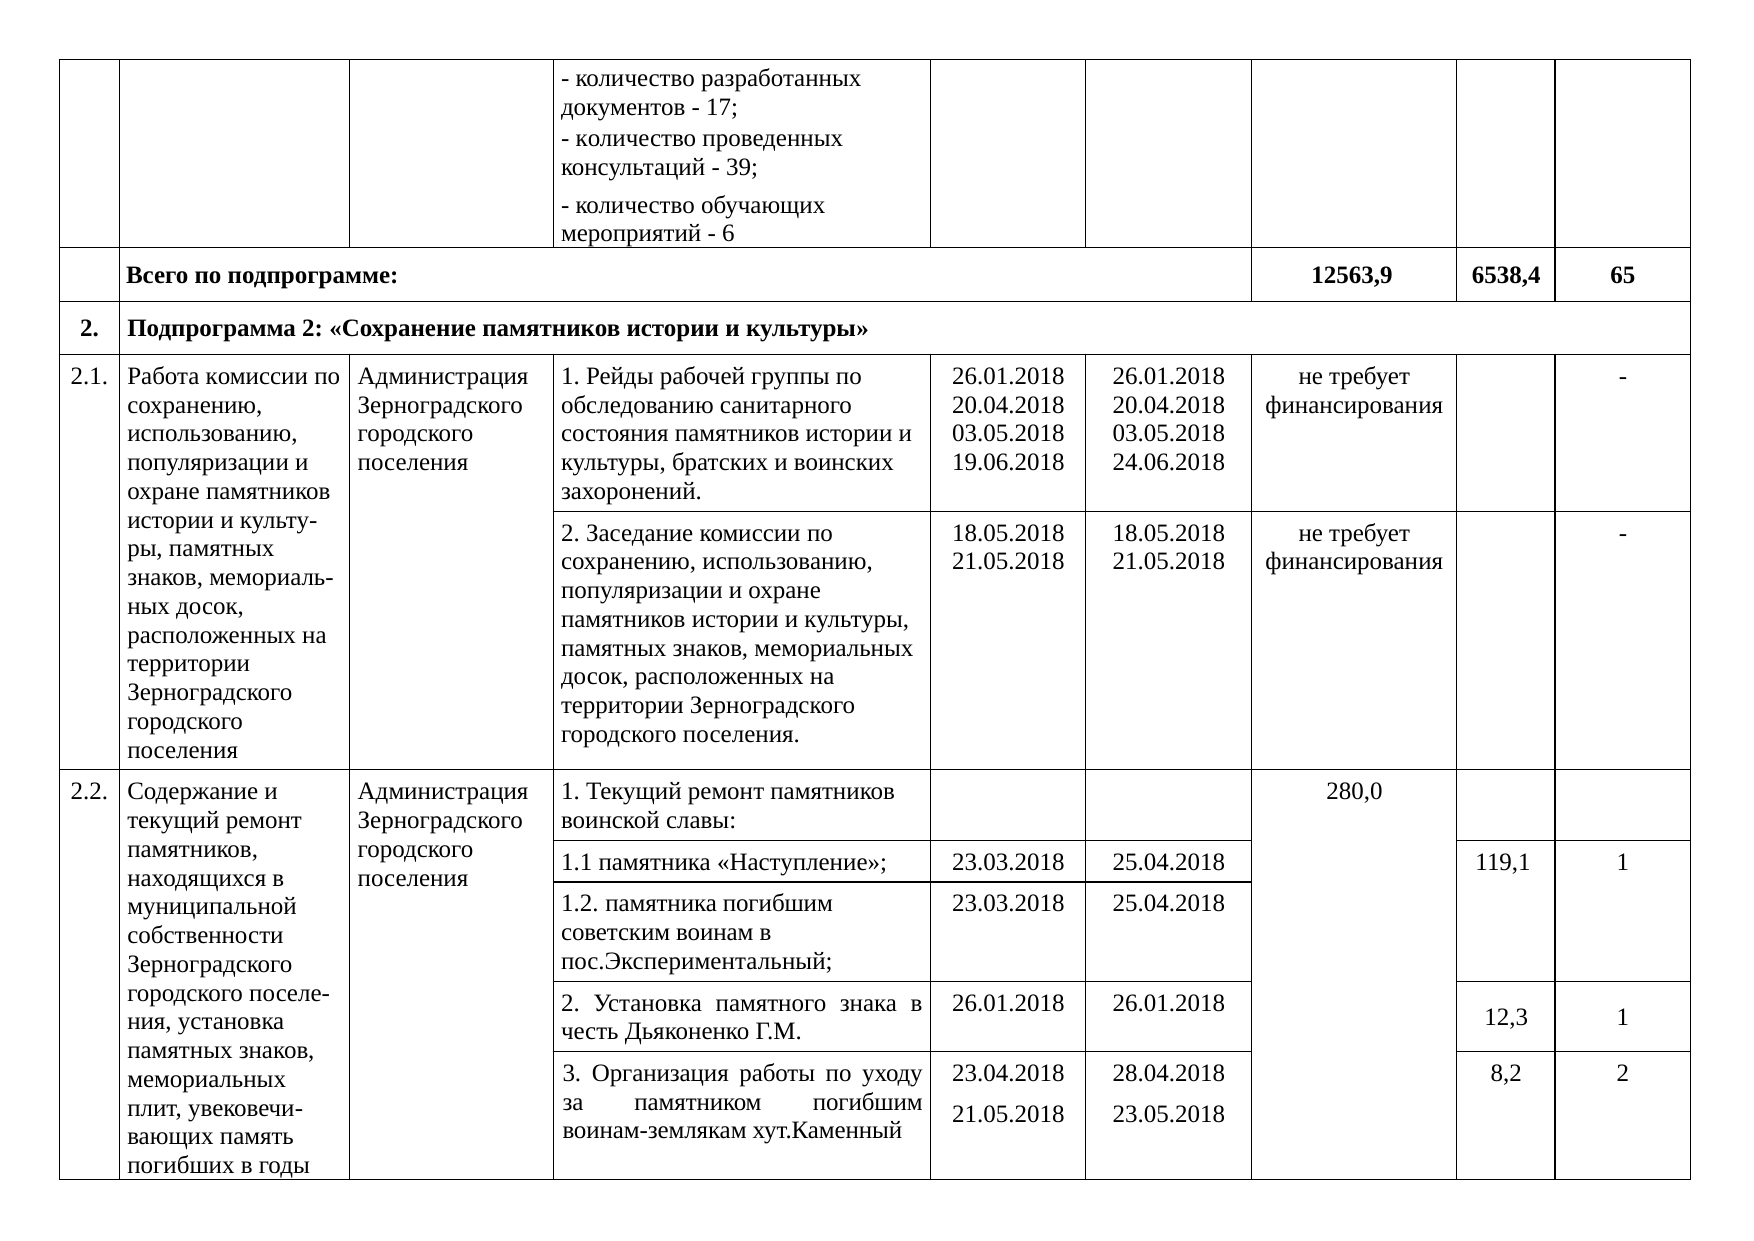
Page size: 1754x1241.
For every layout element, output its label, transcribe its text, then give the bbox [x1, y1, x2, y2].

table_cell 26.01.2018 20.04.2018 03.05.2018 24.06.2018 [1086, 355, 1251, 511]
table_cell 119,1 [1457, 841, 1554, 981]
table_cell 26.01.2018 20.04.2018 03.05.2018 19.06.2018 [931, 355, 1085, 511]
table_cell не требует финансирования [1252, 512, 1456, 769]
table_cell 1.1 памятника «Наступление»; [554, 841, 930, 881]
table_cell 25.04.2018 [1086, 841, 1251, 881]
table_cell 28.04.2018 23.05.2018 [1086, 1052, 1251, 1179]
table_cell 12,3 [1457, 982, 1554, 1051]
table_cell 1. Рейды рабочей группы по обследованию санитарного состояния памятников истории и культуры, братских и воинских захоронений. [554, 355, 930, 511]
table_cell [1086, 60, 1251, 247]
table_cell [1457, 355, 1554, 511]
table_cell Работа комиссии по сохранению, использованию, популяризации и охране памятников истории и культу-ры, памятных знаков, мемориаль-ных досок, расположенных на территории Зерноградского городского поселения [120, 355, 349, 769]
table_cell [1457, 512, 1554, 769]
table_cell 23.04.2018 21.05.2018 [931, 1052, 1085, 1179]
table_cell 26.01.2018 [1086, 982, 1251, 1051]
table_cell 2. Заседание комиссии по сохранению, использованию, популяризации и охране памятников истории и культуры, памятных знаков, мемориальных досок, расположенных на территории Зерноградского городского поселения. [554, 512, 930, 769]
table_cell [60, 60, 119, 247]
table_cell [931, 770, 1085, 840]
table_cell 12563,9 [1252, 248, 1456, 301]
table_cell не требует финансирования [1252, 355, 1456, 511]
table_cell 18.05.2018 21.05.2018 [1086, 512, 1251, 769]
table_cell 280,0 [1252, 770, 1456, 1179]
table_cell Содержание и текущий ремонт памятников, находящихся в муниципальной собственности Зерноградского городского поселе-ния, установка памятных знаков, мемориальных плит, увековечи-вающих память погибших в годы [120, 770, 349, 1179]
table_cell Подпрограмма 2: «Сохранение памятников истории и культуры» [120, 302, 1690, 354]
table_cell - [1556, 512, 1690, 769]
table_cell Всего по подпрограмме: [120, 248, 1251, 301]
table_cell [1457, 770, 1554, 840]
table_cell 23.03.2018 [931, 841, 1085, 881]
table_cell [931, 60, 1085, 247]
table_cell Администрация Зерноградского городского поселения [350, 355, 553, 769]
table_cell 2. [60, 302, 119, 354]
table_cell 1.2. памятника погибшим советским воинам в пос.Экспериментальный; [554, 883, 930, 981]
table_cell 2 [1556, 1052, 1690, 1179]
table_cell [1086, 770, 1251, 840]
table_cell - [1556, 355, 1690, 511]
table_cell 26.01.2018 [931, 982, 1085, 1051]
table_cell 2. Установка памятного знака в честь Дьяконенко Г.М. [554, 982, 930, 1051]
table_cell [120, 60, 349, 247]
table_cell 8,2 [1457, 1052, 1554, 1179]
table_cell 2.1. [60, 355, 119, 769]
table_cell [350, 60, 553, 247]
table_cell 65 [1556, 248, 1690, 301]
table_cell 23.03.2018 [931, 883, 1085, 981]
table_cell [1556, 770, 1690, 840]
table_cell 1. Текущий ремонт памятников воинской славы: [554, 770, 930, 840]
table_cell [1457, 60, 1554, 247]
table_cell 2.2. [60, 770, 119, 1179]
table_cell 6538,4 [1457, 248, 1554, 301]
table_cell 25.04.2018 [1086, 883, 1251, 981]
table_cell - количество разработанных документов - 17; - количество проведенных консультаций - 39; - количество обучающих мероприятий - 6 [554, 60, 930, 247]
table_cell [1556, 60, 1690, 247]
table_cell Администрация Зерноградского городского поселения [350, 770, 553, 1179]
table_cell 3. Организация работы по уходу за памятником погибшим воинам-землякам хут.Каменный [554, 1052, 930, 1179]
table_cell 1 [1556, 982, 1690, 1051]
table_cell [1252, 60, 1456, 247]
table_cell 18.05.2018 21.05.2018 [931, 512, 1085, 769]
table_cell 1 [1556, 841, 1690, 981]
table_cell [60, 248, 119, 301]
